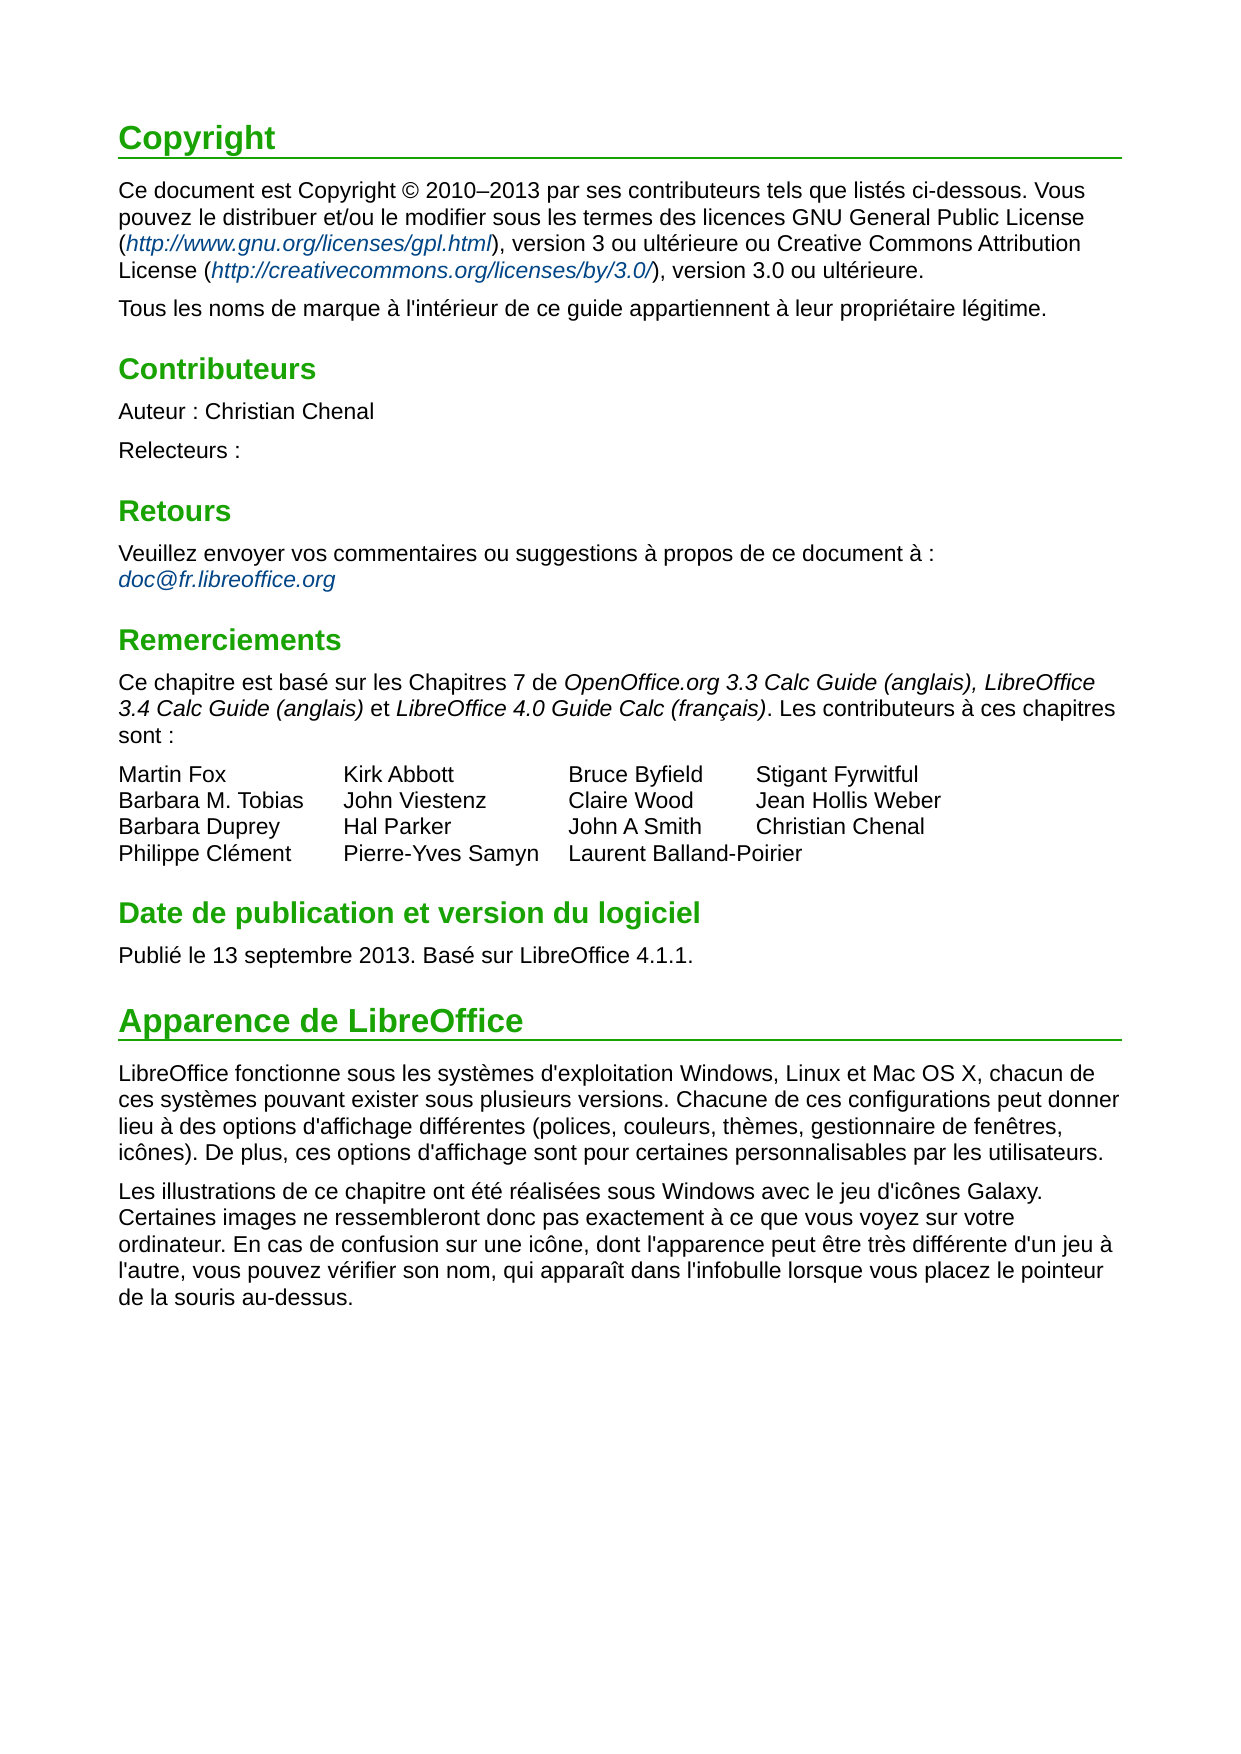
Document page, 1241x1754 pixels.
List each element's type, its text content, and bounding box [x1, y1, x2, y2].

text Martin Fox Kirk Abbott Bruce Byfield Stigant Fyrwitful Barbara M. Tobias John Viestenz Claire Wood Jean Hollis Weber Barbara Duprey Hal Parker John A Smith Christian Chenal Philippe Clément Pierre-Yves Samyn Laurent Balland-Poirier [118, 761, 1122, 866]
subtitle Copyright [118, 118, 1122, 157]
text Retours [118, 493, 1122, 527]
text Ce document est Copyright © 2010–2013 par ses contributeurs tels que listés ci-dessous. Vous pouvez le distribuer et/ou le modifier sous les termes des licences GNU General Public License (http://www.gnu.org/licenses/gpl.html), version 3 ou ultérieure ou Creative Commons Attribution License (http://creativecommons.org/licenses/by/3.0/), version 3.0 ou ultérieure. [118, 177, 1122, 283]
text Remerciements [118, 622, 1122, 657]
text Tous les noms de marque à l'intérieur de ce guide appartiennent à leur propriétaire légitime. [118, 295, 1122, 322]
subtitle Apparence de LibreOffice [118, 1001, 1122, 1039]
text Auteur : Christian Chenal [118, 398, 1122, 424]
text LibreOffice fonctionne sous les systèmes d'exploitation Windows, Linux et Mac OS X, chacun de ces systèmes pouvant exister sous plusieurs versions. Chacune de ces configurations peut donner lieu à des options d'affichage différentes (polices, couleurs, thèmes, gestionnaire de fenêtres, icônes). De plus, ces options d'affichage sont pour certaines personnalisables par les utilisateurs. [118, 1060, 1122, 1166]
text Relecteurs : [118, 437, 1122, 463]
text Publié le 13 septembre 2013. Basé sur LibreOffice 4.1.1. [118, 942, 1122, 969]
text Veuillez envoyer vos commentaires ou suggestions à propos de ce document à : doc@fr.libreoffice.org [118, 540, 1122, 593]
text Les illustrations de ce chapitre ont été réalisées sous Windows avec le jeu d'icônes Galaxy. Certaines images ne ressembleront donc pas exactement à ce que vous voyez sur votre ordinateur. En cas de confusion sur une icône, dont l'apparence peut être très différente d'un jeu à l'autre, vous pouvez vérifier son nom, qui apparaît dans l'infobulle lorsque vous placez le pointeur de la souris au-dessus. [118, 1178, 1122, 1310]
text Date de publication et version du logiciel [118, 896, 1122, 930]
text Contributeurs [118, 351, 1122, 386]
text Ce chapitre est basé sur les Chapitres 7 de OpenOffice.org 3.3 Calc Guide (anglais), LibreOffice 3.4 Calc Guide (anglais) et LibreOffice 4.0 Guide Calc (français). Les contributeurs à ces chapitres sont : [118, 669, 1122, 748]
